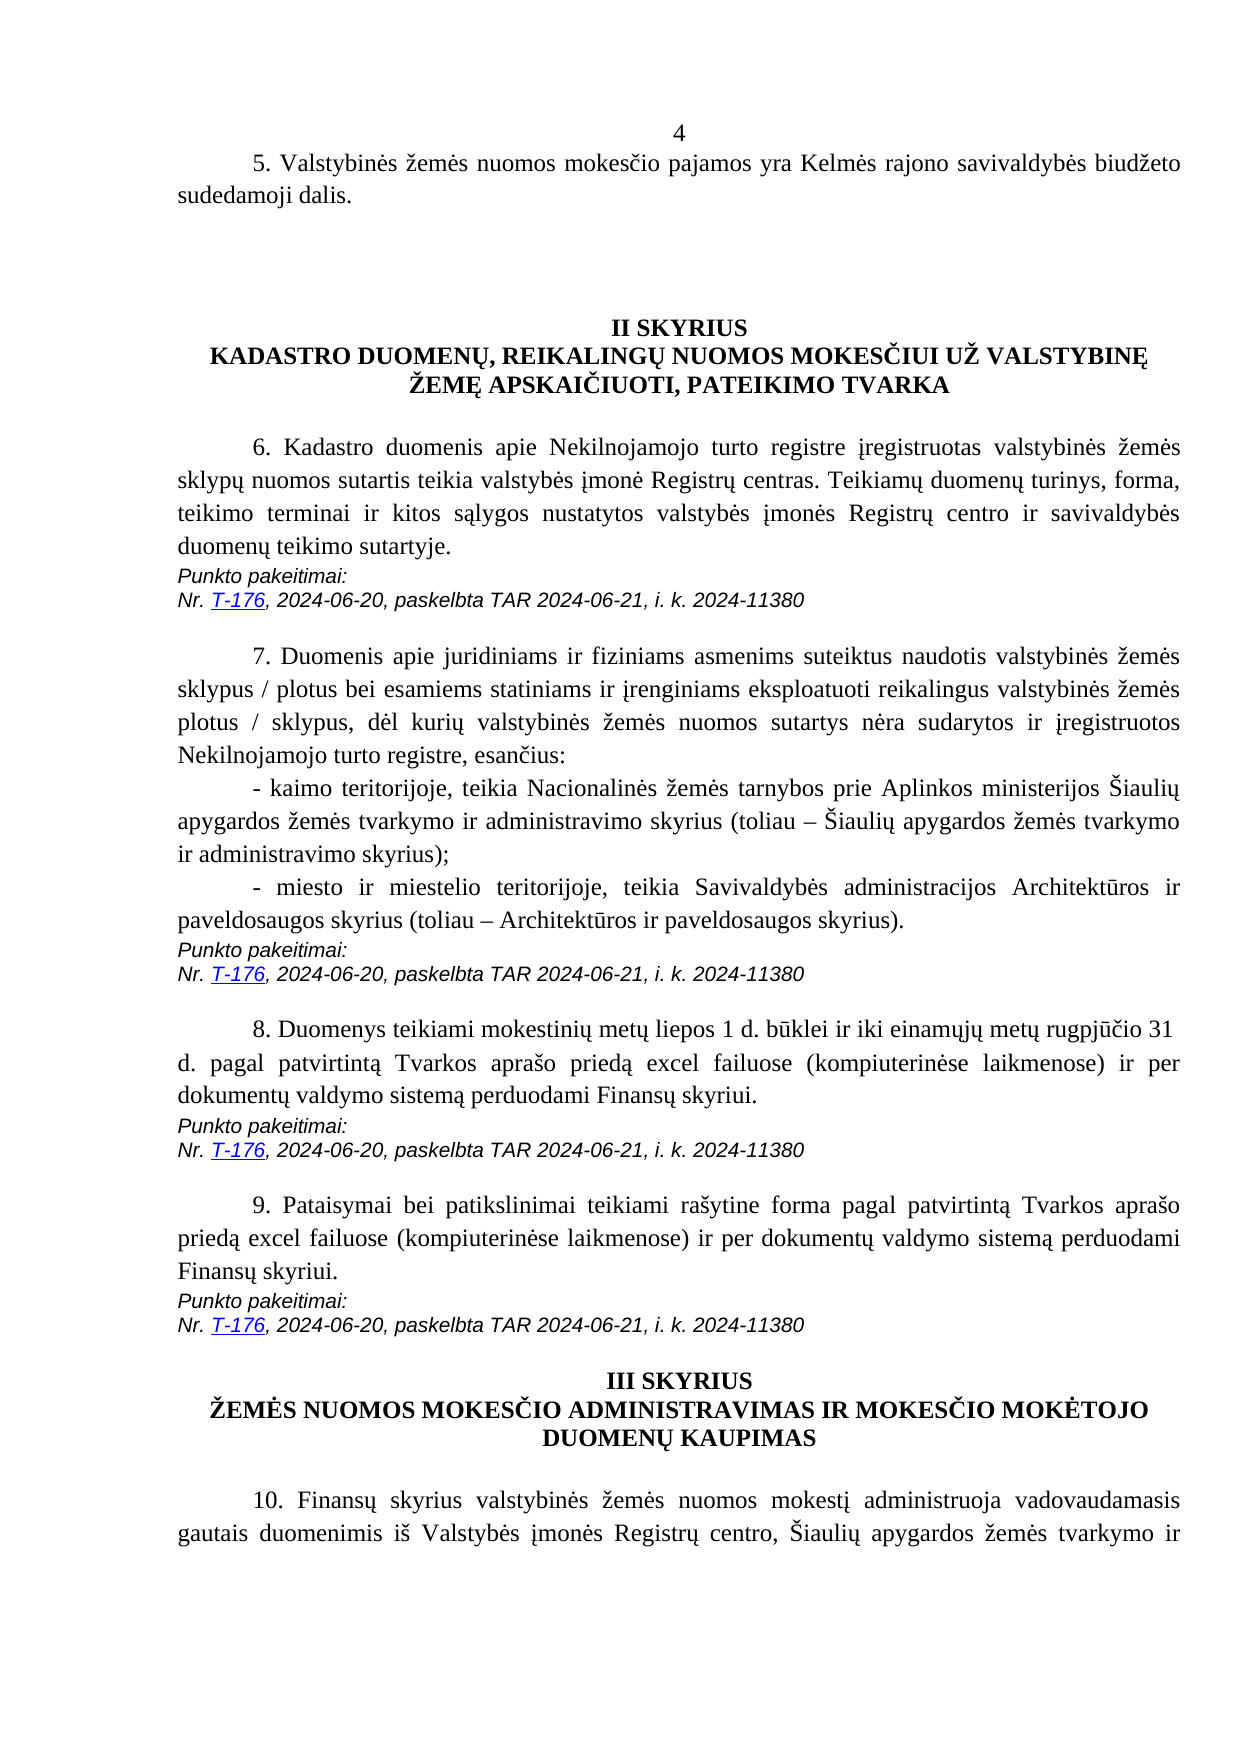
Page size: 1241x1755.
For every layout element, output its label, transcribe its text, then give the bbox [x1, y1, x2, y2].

text Punkto pakeitimai: [177, 564, 1181, 588]
text - miesto ir miestelio teritorijoje, teikia Savivaldybės administracijos Architektūros ir paveldosaugos skyrius (toliau – Architektūros ir paveldosaugos skyrius). [177, 872, 1181, 934]
text 10. Finansų skyrius valstybinės žemės nuomos mokestį administruoja vadovaudamasis gautais duomenimis iš Valstybės įmonės Registrų centro, Šiaulių apygardos žemės tvarkymo ir [177, 1485, 1181, 1547]
text - kaimo teritorijoje, teikia Nacionalinės žemės tarnybos prie Aplinkos ministerijos Šiaulių apygardos žemės tvarkymo ir administravimo skyrius (toliau – Šiaulių apygardos žemės tvarkymo ir administravimo skyrius); [177, 773, 1181, 868]
text Nr. T-176, 2024-06-20, paskelbta TAR 2024-06-21, i. k. 2024-11380 [177, 1138, 1181, 1162]
text 7. Duomenis apie juridiniams ir fiziniams asmenims suteiktus naudotis valstybinės žemės sklypus / plotus bei esamiems statiniams ir įrenginiams eksploatuoti reikalingus valstybinės žemės plotus / sklypus, dėl kurių valstybinės žemės nuomos sutartys nėra sudarytos ir įregistruotos Nekilnojamojo turto registre, esančius: [177, 641, 1181, 768]
text Punkto pakeitimai: [177, 1114, 1181, 1138]
text 6. Kadastro duomenis apie Nekilnojamojo turto registre įregistruotas valstybinės žemės sklypų nuomos sutartis teikia valstybės įmonė Registrų centras. Teikiamų duomenų turinys, forma, teikimo terminai ir kitos sąlygos nustatytos valstybės įmonės Registrų centro ir savivaldybės duomenų teikimo sutartyje. [177, 432, 1181, 560]
text III SKYRIUS [177, 1366, 1181, 1395]
text ŽEMĖS NUOMOS MOKESČIO ADMINISTRAVIMAS IR MOKESČIO MOKĖTOJO DUOMENŲ KAUPIMAS [177, 1395, 1181, 1452]
text II SKYRIUS [177, 313, 1181, 341]
text KADASTRO DUOMENŲ, REIKALINGŲ NUOMOS MOKESČIUI UŽ VALSTYBINĘ ŽEMĘ APSKAIČIUOTI, PATEIKIMO TVARKA [177, 341, 1181, 399]
text Punkto pakeitimai: [177, 1289, 1181, 1313]
text 9. Pataisymai bei patikslinimai teikiami rašytine forma pagal patvirtintą Tvarkos aprašo priedą excel failuose (kompiuterinėse laikmenose) ir per dokumentų valdymo sistemą perduodami Finansų skyriui. [177, 1190, 1181, 1285]
text Nr. T-176, 2024-06-20, paskelbta TAR 2024-06-21, i. k. 2024-11380 [177, 588, 1181, 612]
text 5. Valstybinės žemės nuomos mokesčio pajamos yra Kelmės rajono savivaldybės biudžeto sudedamoji dalis. [177, 148, 1181, 209]
text Nr. T-176, 2024-06-20, paskelbta TAR 2024-06-21, i. k. 2024-11380 [177, 1313, 1181, 1337]
text 8. Duomenys teikiami mokestinių metų liepos 1 d. būklei ir iki einamųjų metų rugpjūčio 31 d. pagal patvirtintą Tvarkos aprašo priedą excel failuose (kompiuterinėse laikmenose) ir per dokumentų valdymo sistemą perduodami Finansų skyriui. [177, 1014, 1181, 1109]
text Punkto pakeitimai: [177, 938, 1181, 962]
text Nr. T-176, 2024-06-20, paskelbta TAR 2024-06-21, i. k. 2024-11380 [177, 962, 1181, 986]
